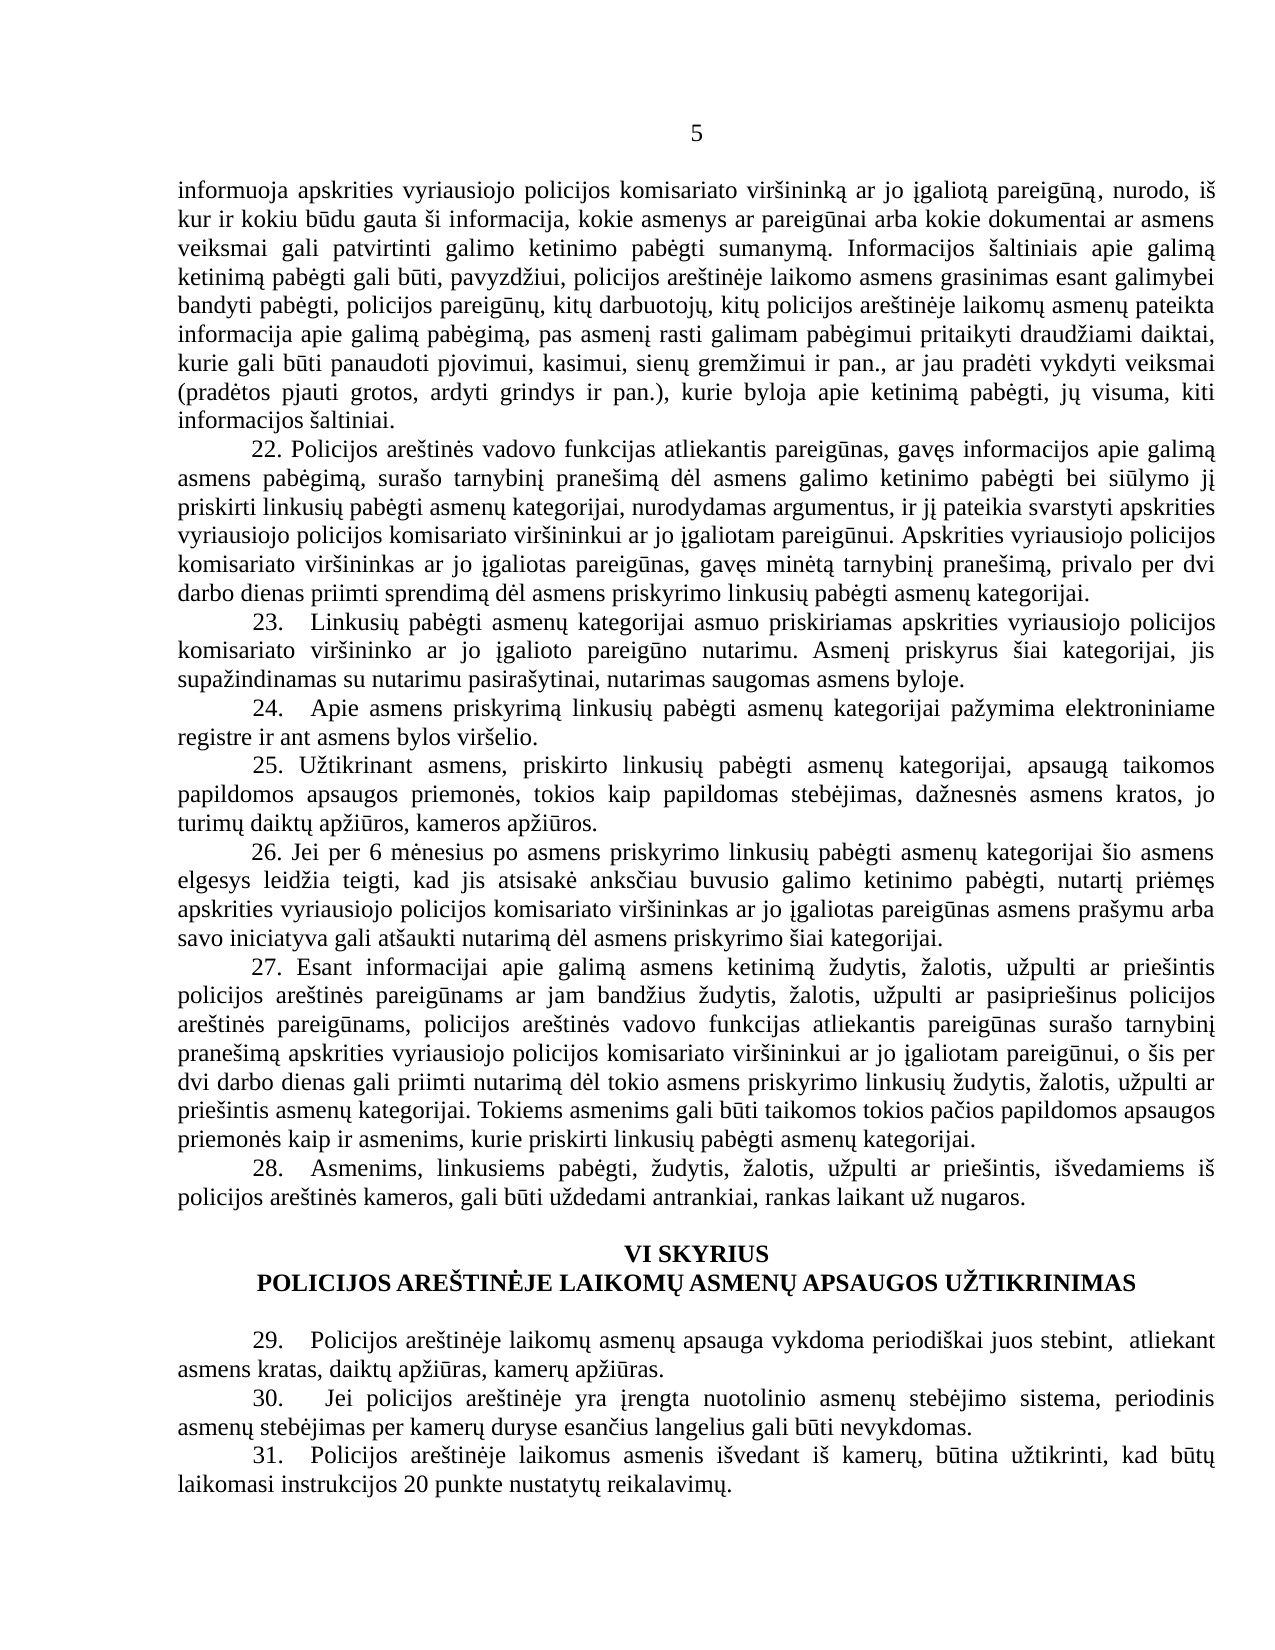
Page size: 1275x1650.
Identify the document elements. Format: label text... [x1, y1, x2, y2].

text 24. Apie asmens priskyrimą linkusių pabėgti asmenų kategorijai pažymima elektroniniame registre ir ant asmens bylos viršelio. [177, 693, 1216, 751]
text 23. Linkusių pabėgti asmenų kategorijai asmuo priskiriamas apskrities vyriausiojo policijos komisariato viršininko ar jo įgalioto pareigūno nutarimu. Asmenį priskyrus šiai kategorijai, jis supažindinamas su nutarimu pasirašytinai, nutarimas saugomas asmens byloje. [177, 607, 1216, 693]
text 29. Policijos areštinėje laikomų asmenų apsauga vykdoma periodiškai juos stebint, atliekant asmens kratas, daiktų apžiūras, kamerų apžiūras. [177, 1326, 1216, 1383]
text 22. Policijos areštinės vadovo funkcijas atliekantis pareigūnas, gavęs informacijos apie galimą asmens pabėgimą, surašo tarnybinį pranešimą dėl asmens galimo ketinimo pabėgti bei siūlymo jį priskirti linkusių pabėgti asmenų kategorijai, nurodydamas argumentus, ir jį pateikia svarstyti apskrities vyriausiojo policijos komisariato viršininkui ar jo įgaliotam pareigūnui. Apskrities vyriausiojo policijos komisariato viršininkas ar jo įgaliotas pareigūnas, gavęs minėtą tarnybinį pranešimą, privalo per dvi darbo dienas priimti sprendimą dėl asmens priskyrimo linkusių pabėgti asmenų kategorijai. [177, 434, 1216, 607]
text 26. Jei per 6 mėnesius po asmens priskyrimo linkusių pabėgti asmenų kategorijai šio asmens elgesys leidžia teigti, kad jis atsisakė anksčiau buvusio galimo ketinimo pabėgti, nutartį priėmęs apskrities vyriausiojo policijos komisariato viršininkas ar jo įgaliotas pareigūnas asmens prašymu arba savo iniciatyva gali atšaukti nutarimą dėl asmens priskyrimo šiai kategorijai. [177, 837, 1216, 952]
text informuoja apskrities vyriausiojo policijos komisariato viršininką ar jo įgaliotą pareigūną, nurodo, iš kur ir kokiu būdu gauta ši informacija, kokie asmenys ar pareigūnai arba kokie dokumentai ar asmens veiksmai gali patvirtinti galimo ketinimo pabėgti sumanymą. Informacijos šaltiniais apie galimą ketinimą pabėgti gali būti, pavyzdžiui, policijos areštinėje laikomo asmens grasinimas esant galimybei bandyti pabėgti, policijos pareigūnų, kitų darbuotojų, kitų policijos areštinėje laikomų asmenų pateikta informacija apie galimą pabėgimą, pas asmenį rasti galimam pabėgimui pritaikyti draudžiami daiktai, kurie gali būti panaudoti pjovimui, kasimui, sienų gremžimui ir pan., ar jau pradėti vykdyti veiksmai (pradėtos pjauti grotos, ardyti grindys ir pan.), kurie byloja apie ketinimą pabėgti, jų visuma, kiti informacijos šaltiniai. [177, 176, 1216, 434]
text 31. Policijos areštinėje laikomus asmenis išvedant iš kamerų, būtina užtikrinti, kad būtų laikomasi instrukcijos 20 punkte nustatytų reikalavimų. [177, 1441, 1216, 1498]
text 30. Jei policijos areštinėje yra įrengta nuotolinio asmenų stebėjimo sistema, periodinis asmenų stebėjimas per kamerų duryse esančius langelius gali būti nevykdomas. [177, 1383, 1216, 1441]
text 27. Esant informacijai apie galimą asmens ketinimą žudytis, žalotis, užpulti ar priešintis policijos areštinės pareigūnams ar jam bandžius žudytis, žalotis, užpulti ar pasipriešinus policijos areštinės pareigūnams, policijos areštinės vadovo funkcijas atliekantis pareigūnas surašo tarnybinį pranešimą apskrities vyriausiojo policijos komisariato viršininkui ar jo įgaliotam pareigūnui, o šis per dvi darbo dienas gali priimti nutarimą dėl tokio asmens priskyrimo linkusių žudytis, žalotis, užpulti ar priešintis asmenų kategorijai. Tokiems asmenims gali būti taikomos tokios pačios papildomos apsaugos priemonės kaip ir asmenims, kurie priskirti linkusių pabėgti asmenų kategorijai. [177, 952, 1216, 1153]
text 28. Asmenims, linkusiems pabėgti, žudytis, žalotis, užpulti ar priešintis, išvedamiems iš policijos areštinės kameros, gali būti uždedami antrankiai, rankas laikant už nugaros. [177, 1153, 1216, 1211]
text POLICIJOS AREŠTINĖJE LAIKOMŲ ASMENŲ APSAUGOS UŽTIKRINIMAS [177, 1268, 1216, 1297]
text VI SKYRIUS [177, 1239, 1216, 1268]
text 25. Užtikrinant asmens, priskirto linkusių pabėgti asmenų kategorijai, apsaugą taikomos papildomos apsaugos priemonės, tokios kaip papildomas stebėjimas, dažnesnės asmens kratos, jo turimų daiktų apžiūros, kameros apžiūros. [177, 751, 1216, 837]
